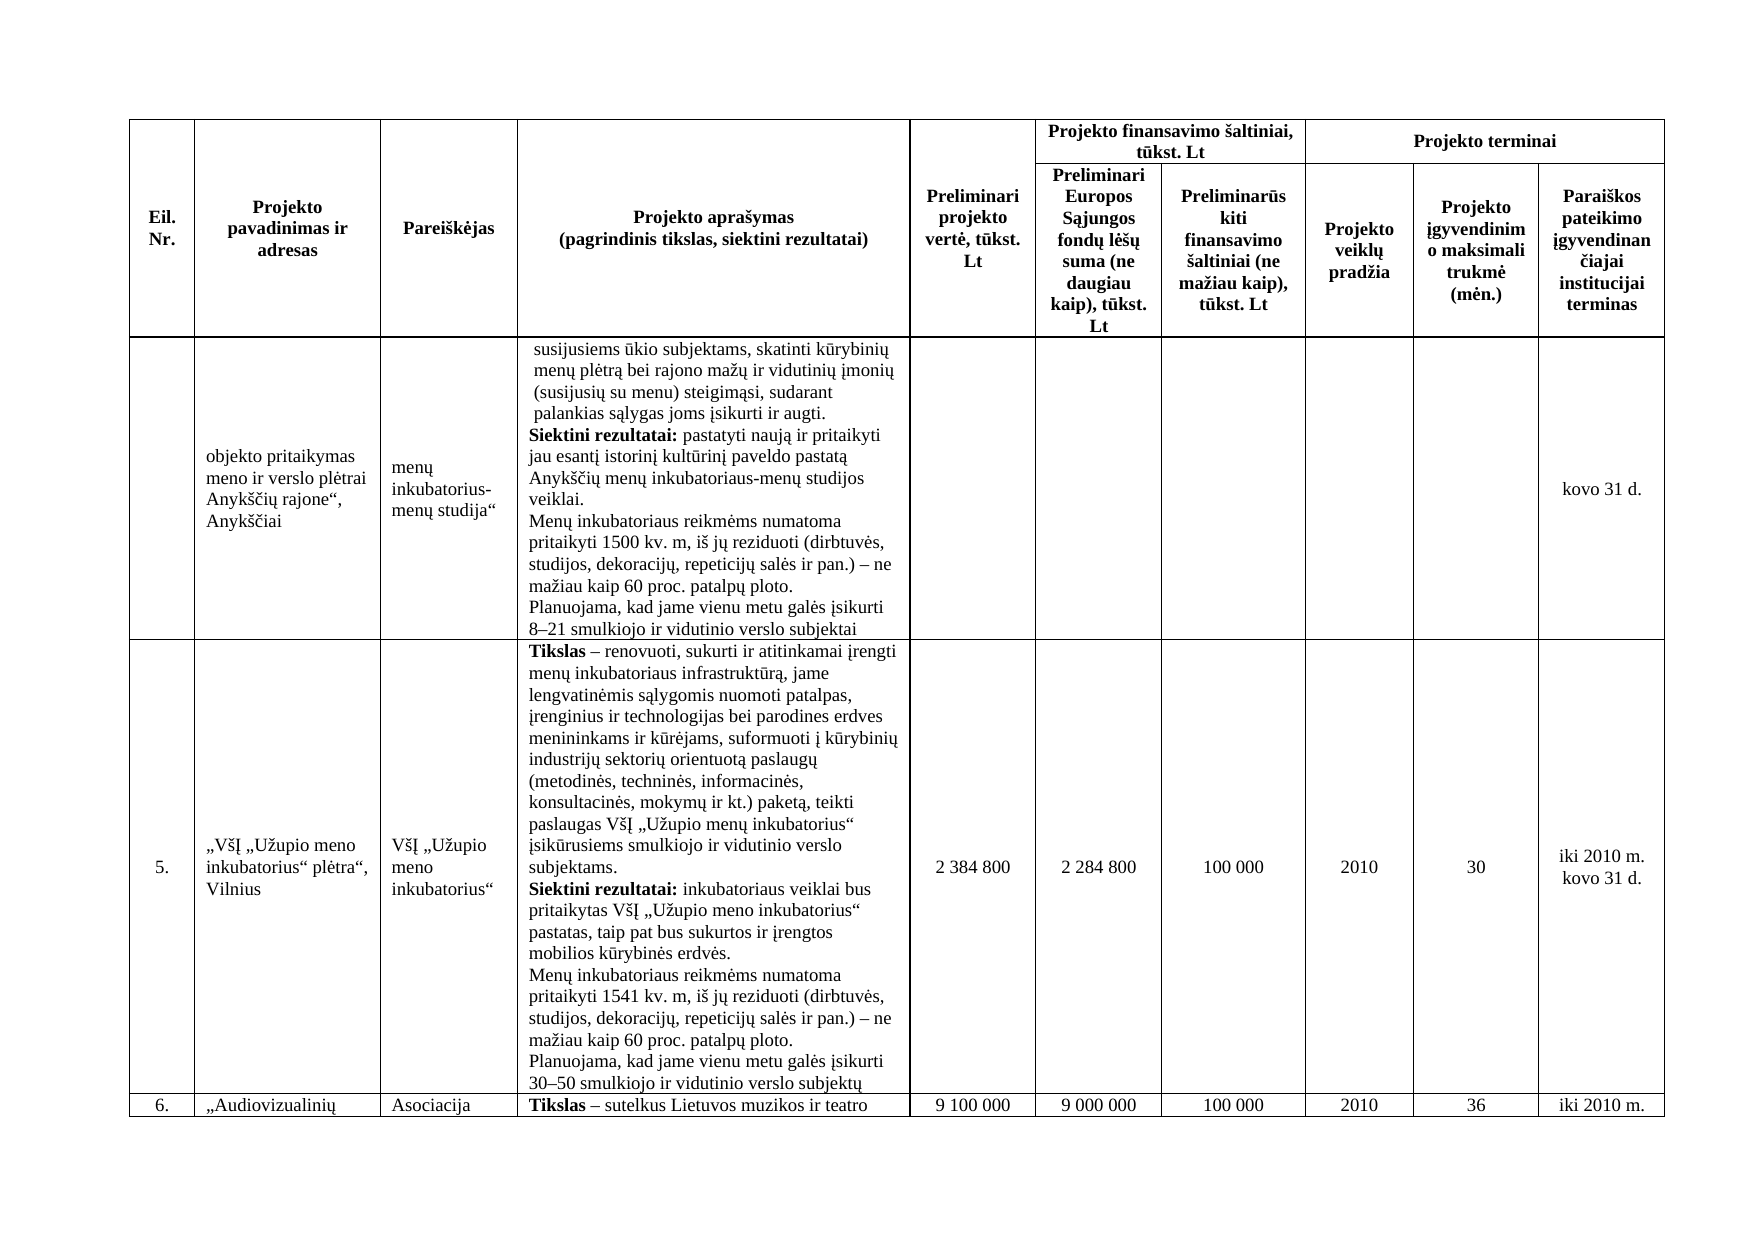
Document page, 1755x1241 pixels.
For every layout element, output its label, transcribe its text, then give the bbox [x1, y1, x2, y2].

table_cell 2010 [1306, 640, 1413, 1093]
table_cell [1414, 338, 1538, 639]
table_cell 2 284 800 [1036, 640, 1161, 1093]
table_cell 100 000 [1162, 640, 1305, 1093]
table_cell VšĮ „Užupio meno inkubatorius“ [381, 640, 517, 1093]
table_cell Preliminarūs kiti finansavimo šaltiniai (ne mažiau kaip), tūkst. Lt [1162, 164, 1305, 336]
table_cell [1162, 338, 1305, 639]
table_cell menų inkubatorius-menų studija“ [381, 338, 517, 639]
table_header Eil. Nr. [130, 120, 194, 336]
table_cell Projekto įgyvendinimo maksimali trukmė (mėn.) [1414, 164, 1538, 336]
table_cell [1036, 338, 1161, 639]
table_header Pareiškėjas [381, 120, 517, 336]
table_cell 36 [1414, 1094, 1538, 1116]
table_header Projekto pavadinimas ir adresas [195, 120, 380, 336]
table_cell Asociacija [381, 1094, 517, 1116]
table_header Projekto aprašymas (pagrindinis tikslas, siektini rezultatai) [518, 120, 909, 336]
table_cell Tikslas – renovuoti, sukurti ir atitinkamai įrengti menų inkubatoriaus infrastruktūrą, jame lengvatinėmis sąlygomis nuomoti patalpas, įrenginius ir technologijas bei parodines erdves menininkams ir kūrėjams, suformuoti į kūrybinių industrijų sektorių orientuotą paslaugų (metodinės, techninės, informacinės, konsultacinės, mokymų ir kt.) paketą, teikti paslaugas VšĮ „Užupio menų inkubatorius“ įsikūrusiems smulkiojo ir vidutinio verslo subjektams. Siektini rezultatai: inkubatoriaus veiklai bus pritaikytas VšĮ „Užupio meno inkubatorius“ pastatas, taip pat bus sukurtos ir įrengtos mobilios kūrybinės erdvės. Menų inkubatoriaus reikmėms numatoma pritaikyti 1541 kv. m, iš jų reziduoti (dirbtuvės, studijos, dekoracijų, repeticijų salės ir pan.) – ne mažiau kaip 60 proc. patalpų ploto. Planuojama, kad jame vienu metu galės įsikurti 30–50 smulkiojo ir vidutinio verslo subjektų [518, 640, 909, 1093]
table_cell 6. [130, 1094, 194, 1116]
table_cell „VšĮ „Užupio meno inkubatorius“ plėtra“, Vilnius [195, 640, 380, 1093]
table_cell Preliminari Europos Sąjungos fondų lėšų suma (ne daugiau kaip), tūkst. Lt [1036, 164, 1161, 336]
table_cell susijusiems ūkio subjektams, skatinti kūrybinių menų plėtrą bei rajono mažų ir vidutinių įmonių (susijusių su menu) steigimąsi, sudarant palankias sąlygas joms įsikurti ir augti. Siektini rezultatai: pastatyti naują ir pritaikyti jau esantį istorinį kultūrinį paveldo pastatą Anykščių menų inkubatoriaus-menų studijos veiklai. Menų inkubatoriaus reikmėms numatoma pritaikyti 1500 kv. m, iš jų reziduoti (dirbtuvės, studijos, dekoracijų, repeticijų salės ir pan.) – ne mažiau kaip 60 proc. patalpų ploto. Planuojama, kad jame vienu metu galės įsikurti 8–21 smulkiojo ir vidutinio verslo subjektai [518, 338, 909, 639]
table_cell [911, 338, 1035, 639]
table_cell [1306, 338, 1413, 639]
table_cell 5. [130, 640, 194, 1093]
table_cell 100 000 [1162, 1094, 1305, 1116]
table_cell Paraiškos pateikimo įgyvendinančiajai institucijai terminas [1539, 164, 1664, 336]
table_cell Projekto veiklų pradžia [1306, 164, 1413, 336]
table_cell [130, 338, 194, 639]
table_header Projekto terminai [1306, 120, 1664, 163]
table_cell „Audiovizualinių [195, 1094, 380, 1116]
table_cell 30 [1414, 640, 1538, 1093]
table_cell iki 2010 m. [1539, 1094, 1664, 1116]
table_cell 2010 [1306, 1094, 1413, 1116]
table_cell Tikslas – sutelkus Lietuvos muzikos ir teatro [518, 1094, 909, 1116]
table_cell 9 000 000 [1036, 1094, 1161, 1116]
table_cell kovo 31 d. [1539, 338, 1664, 639]
table_header Preliminari projekto vertė, tūkst. Lt [911, 120, 1035, 336]
table_cell iki 2010 m. kovo 31 d. [1539, 640, 1664, 1093]
table_cell 9 100 000 [911, 1094, 1035, 1116]
table_header Projekto finansavimo šaltiniai, tūkst. Lt [1036, 120, 1305, 163]
table_cell objekto pritaikymas meno ir verslo plėtrai Anykščių rajone“, Anykščiai [195, 338, 380, 639]
table_cell 2 384 800 [911, 640, 1035, 1093]
